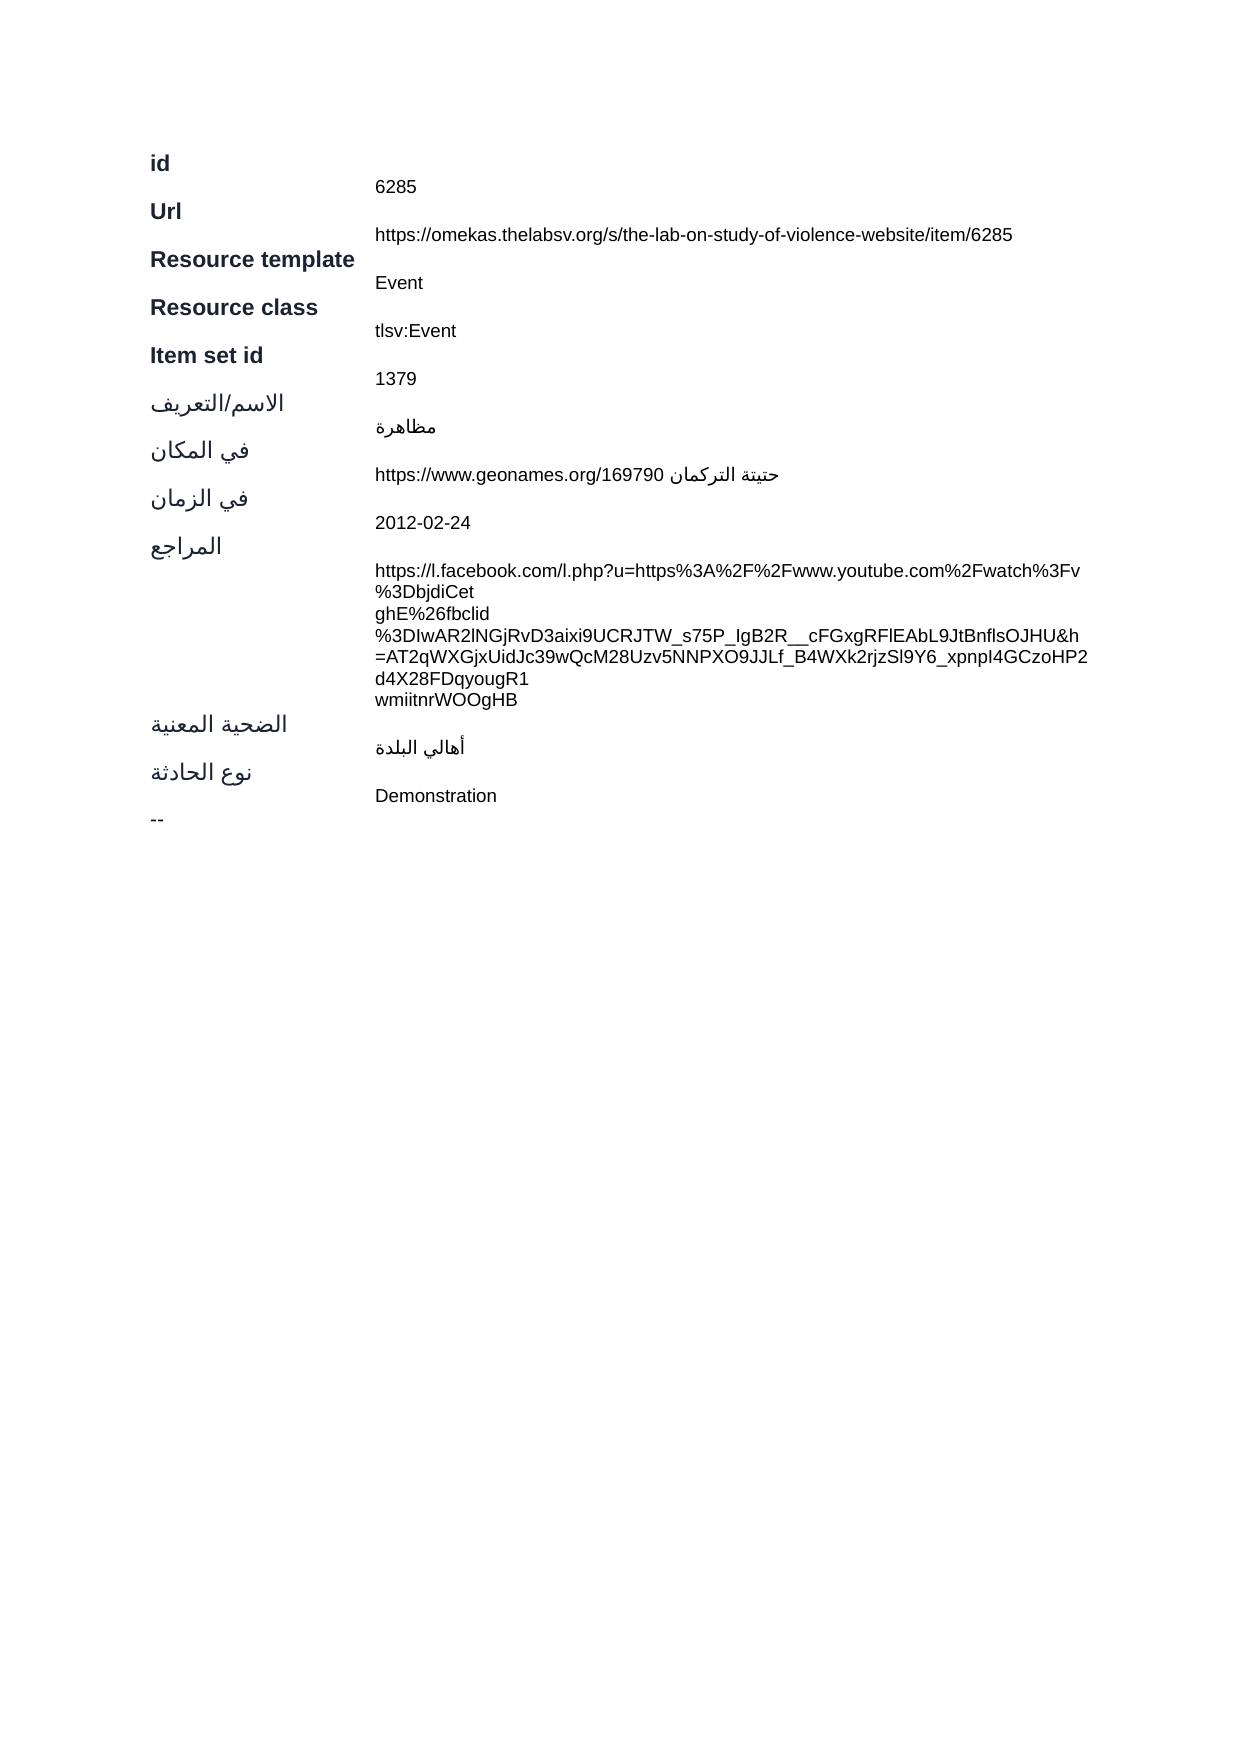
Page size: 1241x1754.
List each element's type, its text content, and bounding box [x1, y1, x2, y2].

text أهالي البلدة [375, 737, 1090, 758]
text Url [150, 198, 1090, 224]
text https://l.facebook.com/l.php?u=https%3A%2F%2Fwww.youtube.com%2Fwatch%3Fv%3DbjdiCet [375, 560, 1090, 603]
text نوع الحادثة [150, 758, 1090, 785]
text 6285 [375, 176, 1090, 198]
text 1379 [375, 368, 1090, 389]
text -- [150, 806, 1090, 830]
text https://www.geonames.org/169790 حتيتة التركمان [375, 464, 1090, 485]
text id [150, 150, 1090, 176]
text tlsv:Event [375, 320, 1090, 342]
text في المكان [150, 437, 1090, 464]
text wmiitnrWOOgHB [375, 689, 1090, 711]
text Resource class [150, 294, 1090, 320]
text https://omekas.thelabsv.org/s/the-lab-on-study-of-violence-website/item/6285 [375, 224, 1090, 246]
text الاسم/التعريف [150, 389, 1090, 416]
text Demonstration [375, 785, 1090, 806]
text 2012-02-24 [375, 512, 1090, 533]
text المراجع [150, 533, 1090, 560]
text في الزمان [150, 485, 1090, 512]
text مظاهرة [375, 416, 1090, 437]
text Resource template [150, 246, 1090, 272]
text Item set id [150, 342, 1090, 368]
text Event [375, 272, 1090, 294]
text ghE%26fbclid%3DIwAR2lNGjRvD3aixi9UCRJTW_s75P_IgB2R__cFGxgRFlEAbL9JtBnflsOJHU&h=AT2qWXGjxUidJc39wQcM28Uzv5NNPXO9JJLf_B4WXk2rjzSl9Y6_xpnpI4GCzoHP2d4X28FDqyougR1 [375, 603, 1090, 689]
text الضحية المعنية [150, 711, 1090, 737]
